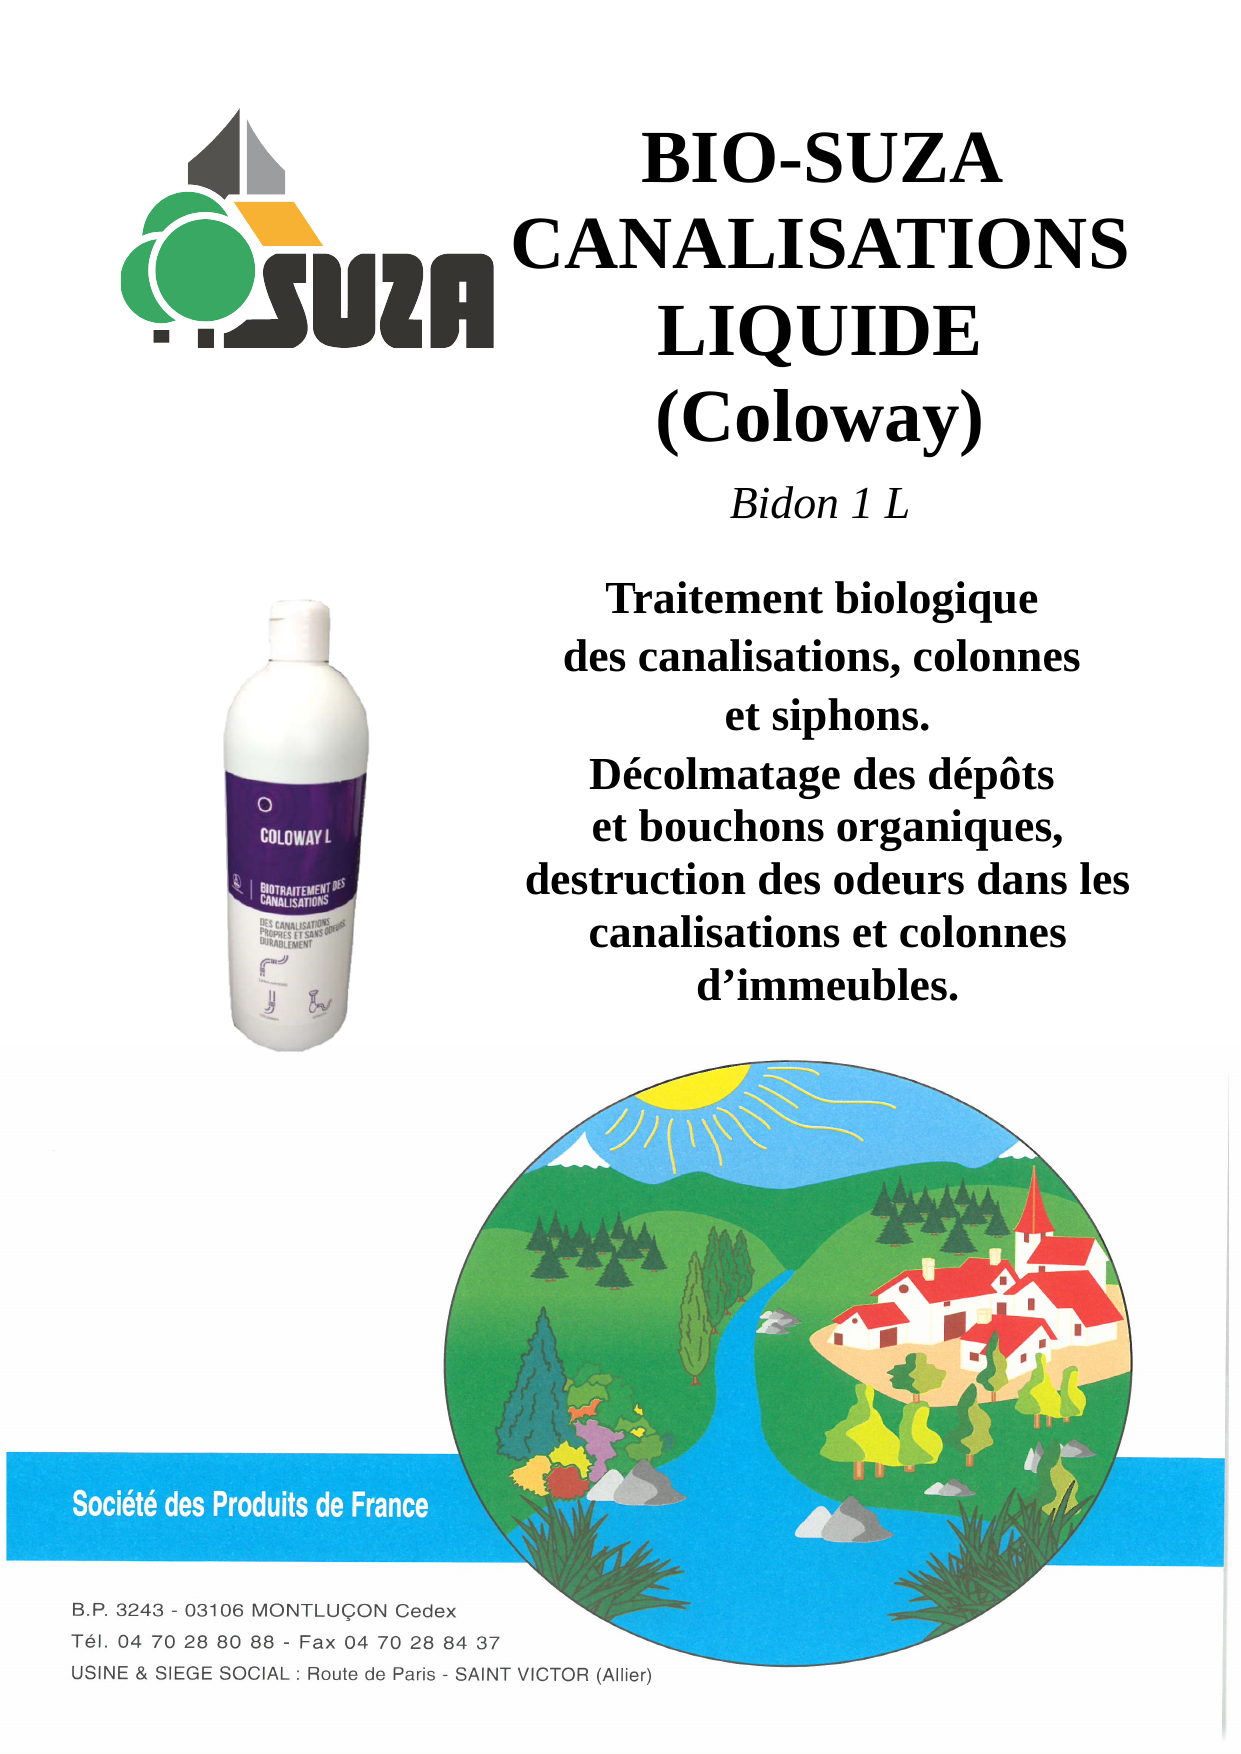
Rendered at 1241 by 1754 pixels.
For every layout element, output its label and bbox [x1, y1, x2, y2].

picture [120, 108, 494, 348]
picture [200, 570, 385, 1071]
